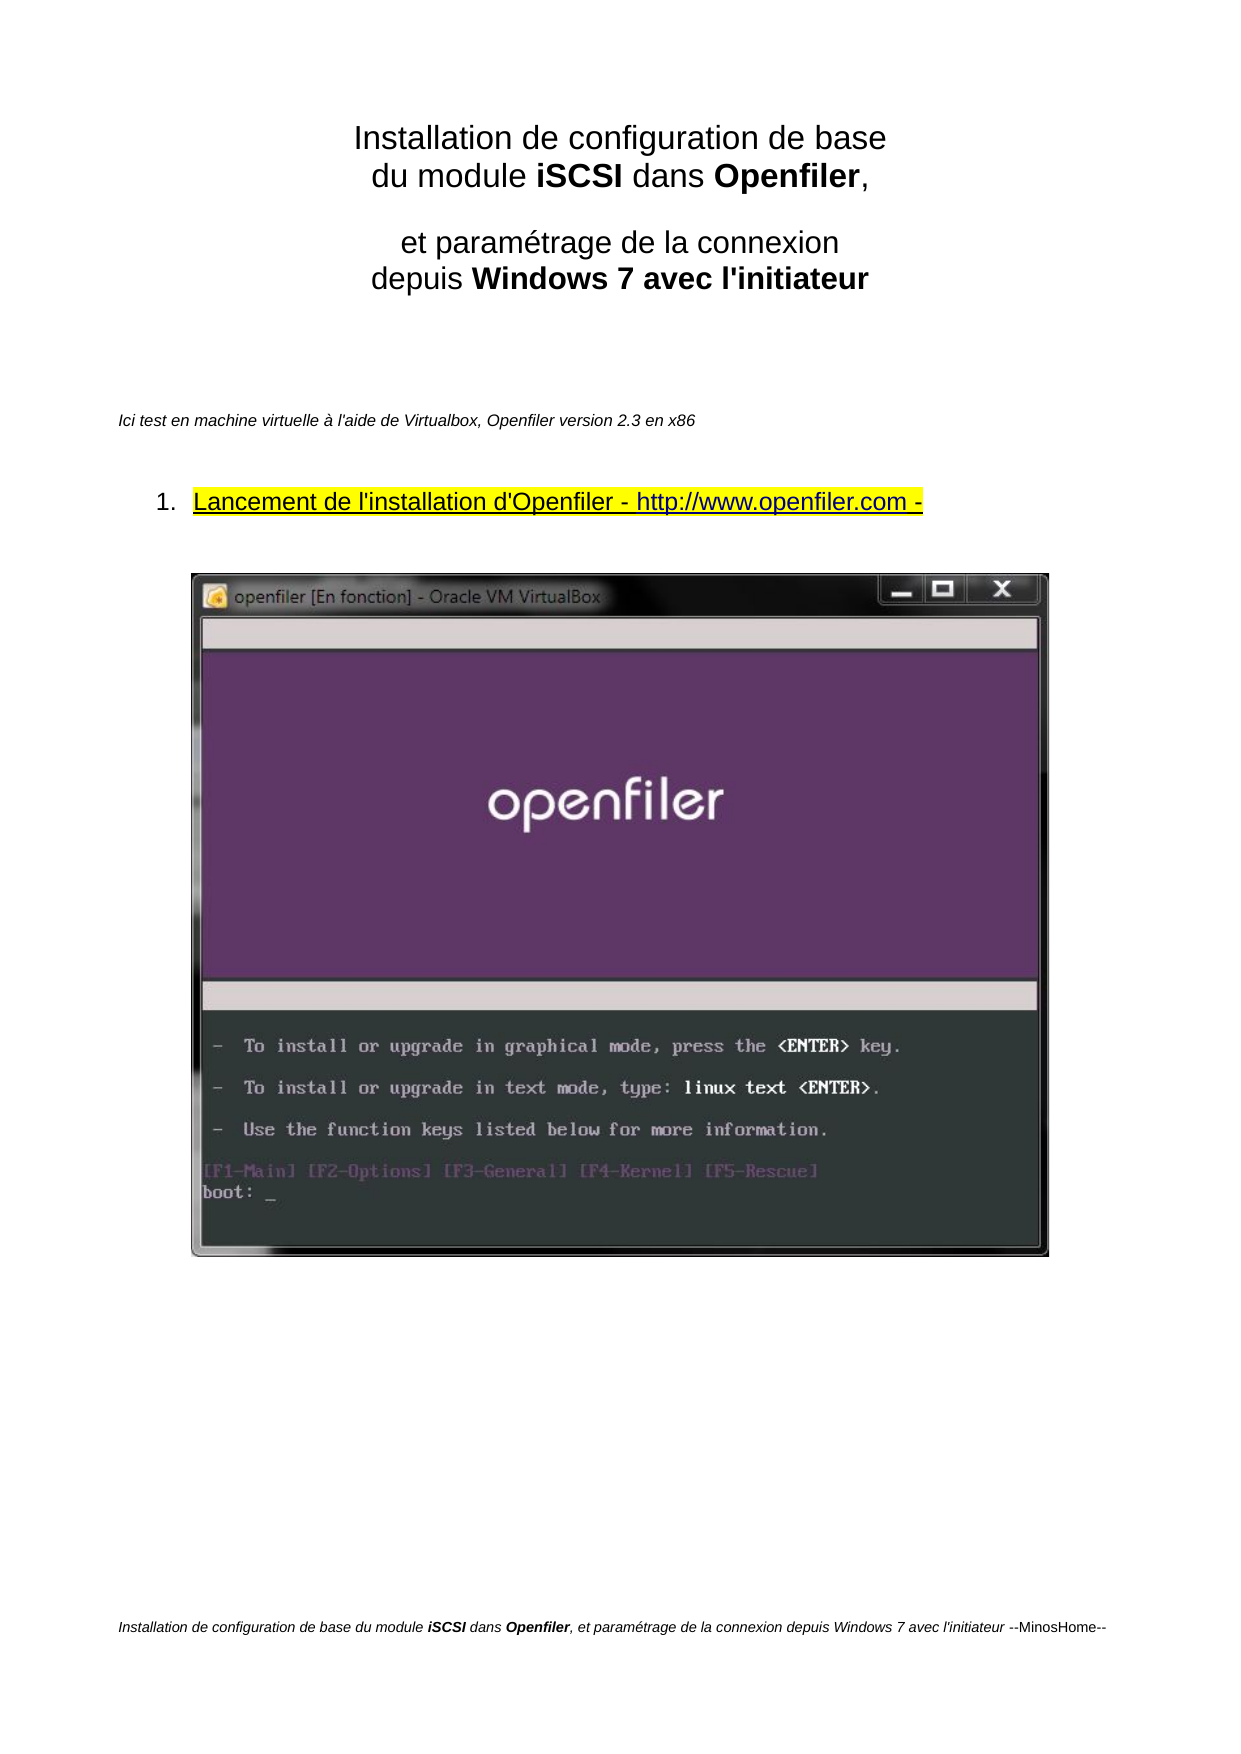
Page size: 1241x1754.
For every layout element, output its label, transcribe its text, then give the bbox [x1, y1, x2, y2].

list Lancement de l'installation d'Openfiler - http://www.openfiler.com - [156, 487, 1122, 516]
text Installation de configuration de base [118, 118, 1122, 157]
text depuis Windows 7 avec l'initiateur [118, 260, 1122, 296]
text du module iSCSI dans Openfiler, [118, 157, 1122, 195]
text et paramétrage de la connexion [118, 224, 1122, 260]
text Ici test en machine virtuelle à l'aide de Virtualbox, Openfiler version 2.3 en x86 [118, 411, 1122, 430]
picture [191, 573, 1050, 1257]
